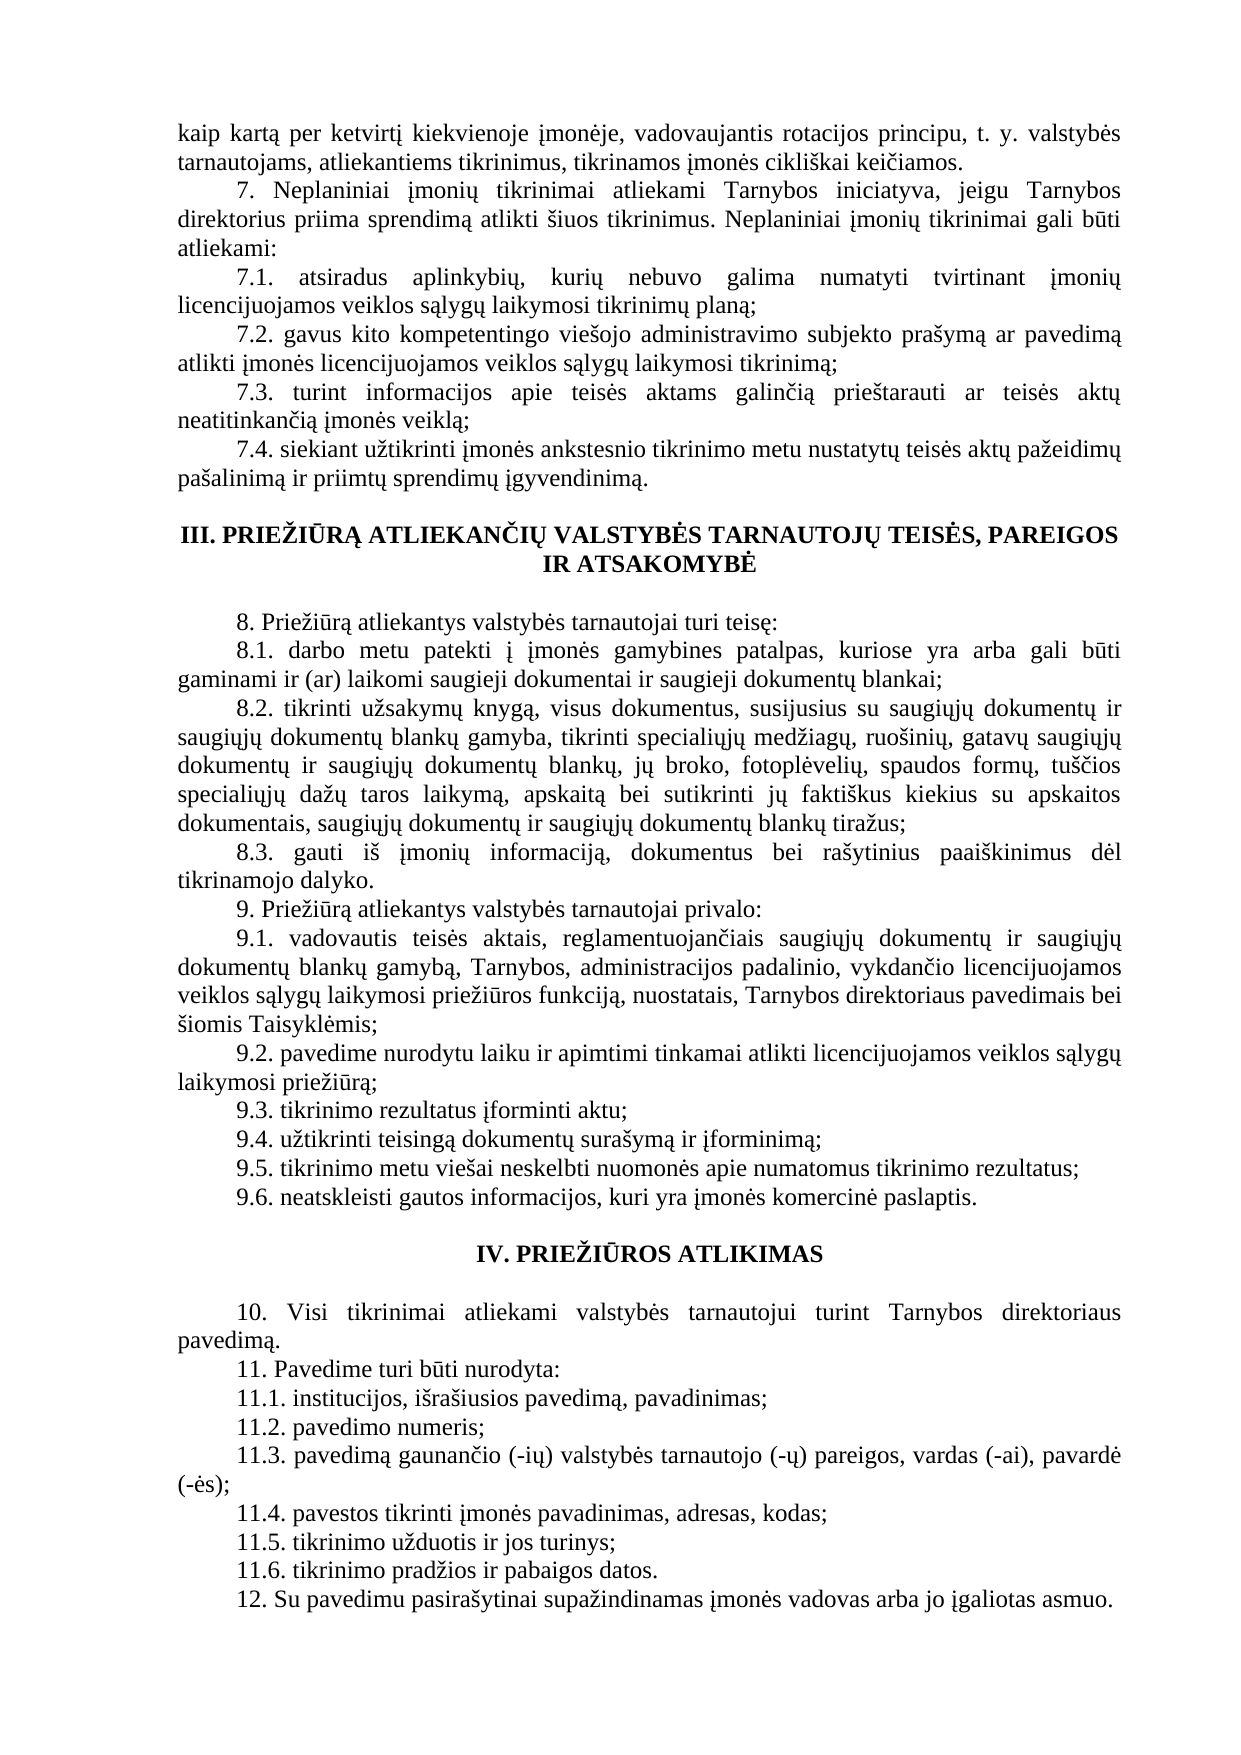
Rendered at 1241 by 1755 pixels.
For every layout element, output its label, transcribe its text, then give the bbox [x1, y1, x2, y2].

text 9.6. neatskleisti gautos informacijos, kuri yra įmonės komercinė paslaptis. [177, 1182, 1122, 1211]
text 11.1. institucijos, išrašiusios pavedimą, pavadinimas; [177, 1383, 1122, 1412]
text 9.4. užtikrinti teisingą dokumentų surašymą ir įforminimą; [177, 1124, 1122, 1153]
text 7.2. gavus kito kompetentingo viešojo administravimo subjekto prašymą ar pavedimą atlikti įmonės licencijuojamos veiklos sąlygų laikymosi tikrinimą; [177, 319, 1122, 377]
text 9.3. tikrinimo rezultatus įforminti aktu; [177, 1096, 1122, 1124]
text III. PRIEŽIŪRĄ ATLIEKANČIŲ VALSTYBĖS TARNAUTOJŲ TEISĖS, PAREIGOS IR ATSAKOMYBĖ [177, 521, 1122, 578]
text 11.6. tikrinimo pradžios ir pabaigos datos. [177, 1556, 1122, 1584]
text 10. Visi tikrinimai atliekami valstybės tarnautojui turint Tarnybos direktoriaus pavedimą. [177, 1297, 1122, 1354]
text 8.2. tikrinti užsakymų knygą, visus dokumentus, susijusius su saugiųjų dokumentų ir saugiųjų dokumentų blankų gamyba, tikrinti specialiųjų medžiagų, ruošinių, gatavų saugiųjų dokumentų ir saugiųjų dokumentų blankų, jų broko, fotoplėvelių, spaudos formų, tuščios specialiųjų dažų taros laikymą, apskaitą bei sutikrinti jų faktiškus kiekius su apskaitos dokumentais, saugiųjų dokumentų ir saugiųjų dokumentų blankų tiražus; [177, 693, 1122, 837]
text 7.3. turint informacijos apie teisės aktams galinčią prieštarauti ar teisės aktų neatitinkančią įmonės veiklą; [177, 377, 1122, 434]
text 9.5. tikrinimo metu viešai neskelbti nuomonės apie numatomus tikrinimo rezultatus; [177, 1153, 1122, 1182]
text 7.4. siekiant užtikrinti įmonės ankstesnio tikrinimo metu nustatytų teisės aktų pažeidimų pašalinimą ir priimtų sprendimų įgyvendinimą. [177, 434, 1122, 492]
text kaip kartą per ketvirtį kiekvienoje įmonėje, vadovaujantis rotacijos principu, t. y. valstybės tarnautojams, atliekantiems tikrinimus, tikrinamos įmonės cikliškai keičiamos. [177, 118, 1122, 176]
text 11.5. tikrinimo užduotis ir jos turinys; [177, 1527, 1122, 1556]
text 11. Pavedime turi būti nurodyta: [177, 1354, 1122, 1383]
text 11.3. pavedimą gaunančio (-ių) valstybės tarnautojo (-ų) pareigos, vardas (-ai), pavardė (-ės); [177, 1441, 1122, 1498]
text 12. Su pavedimu pasirašytinai supažindinamas įmonės vadovas arba jo įgaliotas asmuo. [177, 1584, 1122, 1613]
text 8.1. darbo metu patekti į įmonės gamybines patalpas, kuriose yra arba gali būti gaminami ir (ar) laikomi saugieji dokumentai ir saugieji dokumentų blankai; [177, 636, 1122, 693]
text 9.1. vadovautis teisės aktais, reglamentuojančiais saugiųjų dokumentų ir saugiųjų dokumentų blankų gamybą, Tarnybos, administracijos padalinio, vykdančio licencijuojamos veiklos sąlygų laikymosi priežiūros funkciją, nuostatais, Tarnybos direktoriaus pavedimais bei šiomis Taisyklėmis; [177, 923, 1122, 1038]
text 7. Neplaniniai įmonių tikrinimai atliekami Tarnybos iniciatyva, jeigu Tarnybos direktorius priima sprendimą atlikti šiuos tikrinimus. Neplaniniai įmonių tikrinimai gali būti atliekami: [177, 176, 1122, 262]
text 11.2. pavedimo numeris; [177, 1412, 1122, 1441]
text 8. Priežiūrą atliekantys valstybės tarnautojai turi teisę: [177, 607, 1122, 636]
text IV. PRIEŽIŪROS ATLIKIMAS [177, 1239, 1122, 1268]
text 9.2. pavedime nurodytu laiku ir apimtimi tinkamai atlikti licencijuojamos veiklos sąlygų laikymosi priežiūrą; [177, 1038, 1122, 1096]
text 7.1. atsiradus aplinkybių, kurių nebuvo galima numatyti tvirtinant įmonių licencijuojamos veiklos sąlygų laikymosi tikrinimų planą; [177, 262, 1122, 319]
text 9. Priežiūrą atliekantys valstybės tarnautojai privalo: [177, 894, 1122, 923]
text 11.4. pavestos tikrinti įmonės pavadinimas, adresas, kodas; [177, 1498, 1122, 1527]
text 8.3. gauti iš įmonių informaciją, dokumentus bei rašytinius paaiškinimus dėl tikrinamojo dalyko. [177, 837, 1122, 894]
